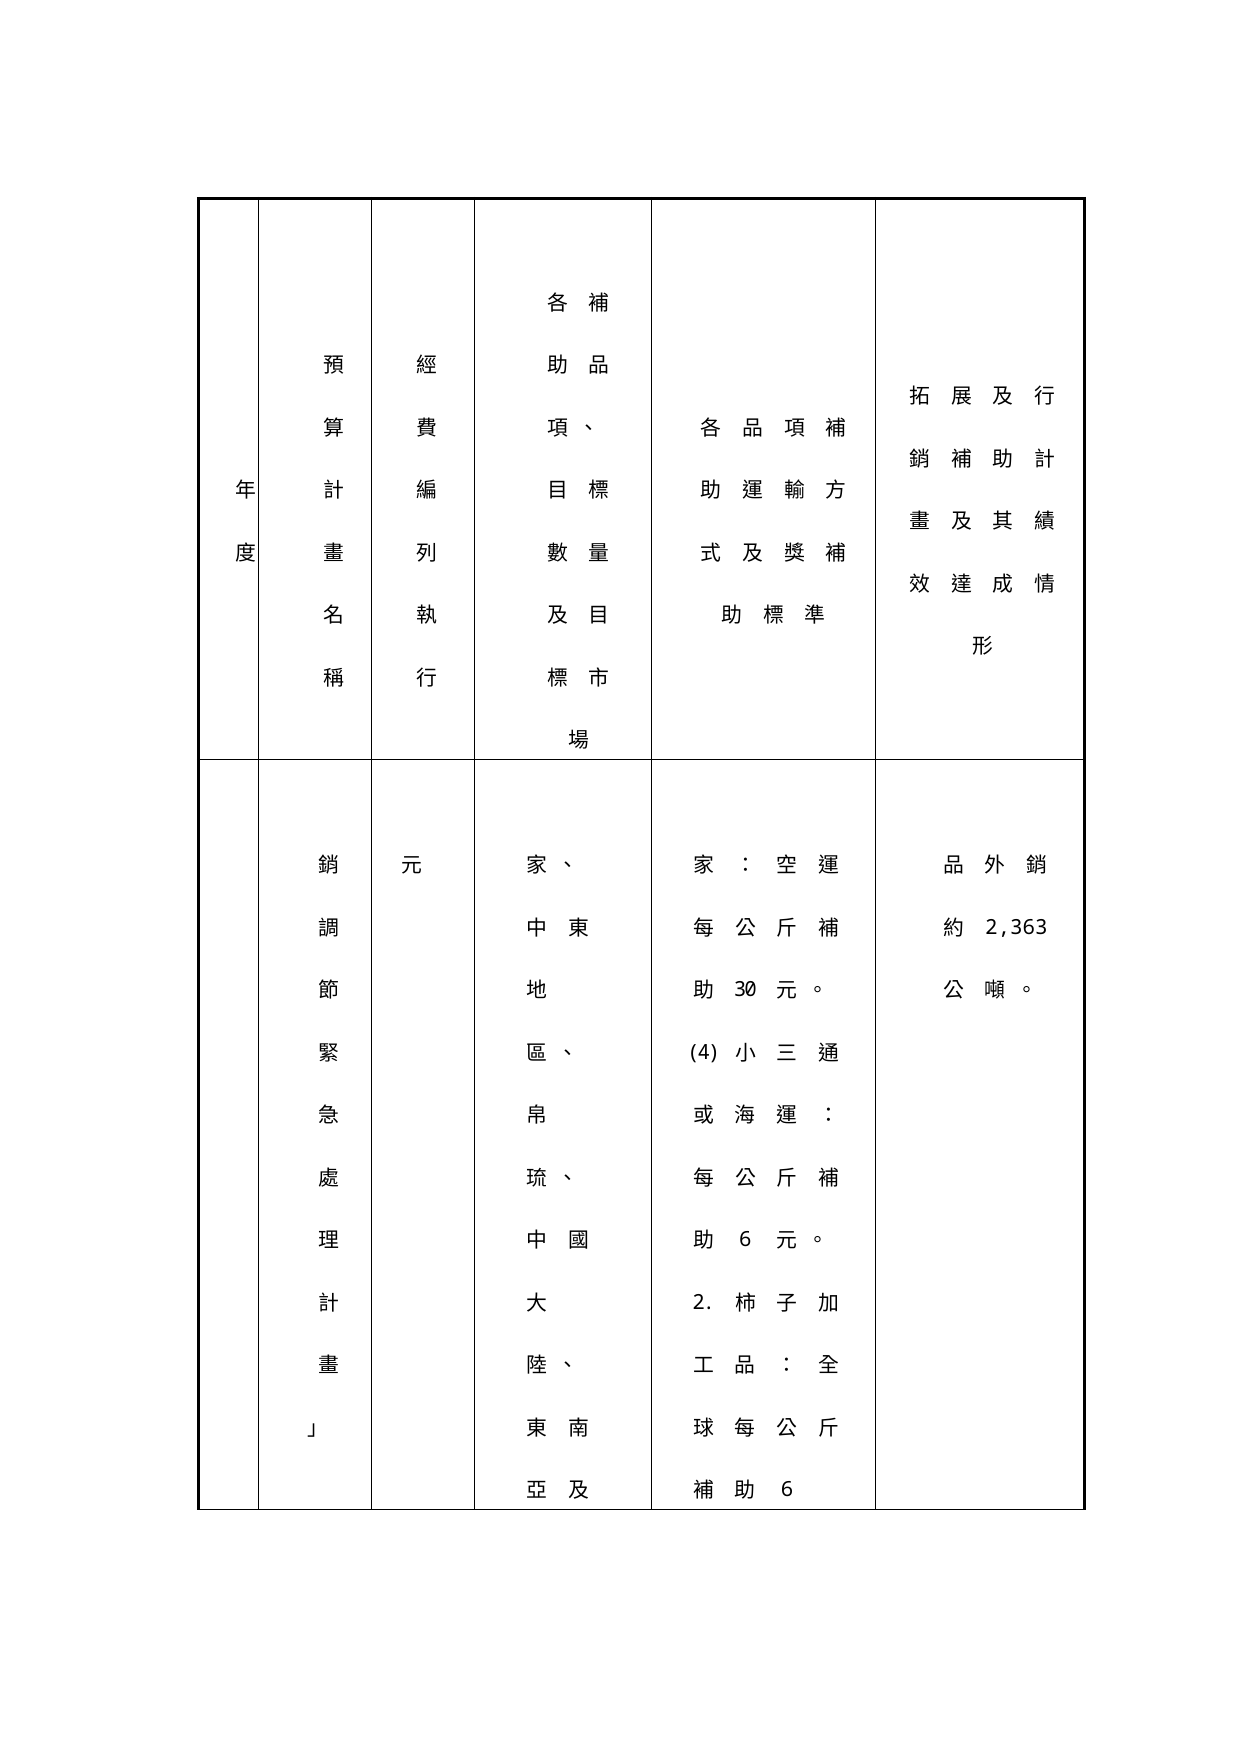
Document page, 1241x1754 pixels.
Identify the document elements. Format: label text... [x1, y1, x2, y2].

table_header 年度 [200, 200, 258, 759]
table_cell 銷調節緊急處理計畫」 [259, 760, 371, 1509]
table_cell [200, 760, 258, 1509]
table_cell 1.甜柿(107.10.01-12.31) (1)目標數量：30公噸 (2)目標市場：俄羅斯及歐美國家、中東地區、帛琉、中國大陸、東南亞及其他地區。 2.柿子加工品(107.10.01-12.31) (1)目標數量：5公噸。 (2)目標市場：全球。 3.柑橘類(107.10.01-12.31) (1)目標數量：1,800公噸。 (2)目標市場：歐美、中東及其他國家。 [475, 760, 651, 1509]
table_header 各品項補助運輸方式及獎補助標準 [652, 200, 875, 759]
table_cell 品外銷約2,363公噸。 [876, 760, 1083, 1509]
table_header 預算計畫名稱 [259, 200, 371, 759]
table_cell 元 [372, 760, 474, 1509]
table_header 拓展及行銷補助計畫及其績效達成情形 [876, 200, 1083, 759]
table_header 經費編列執行 [372, 200, 474, 759]
table_cell 家：空運每公斤補助30元。 (4)小三通或海運：每公斤補助6元。 2.柿子加工品：全球每公斤補助6 [652, 760, 875, 1509]
table_header 各補助品項、目標數量及目標市場 [475, 200, 651, 759]
